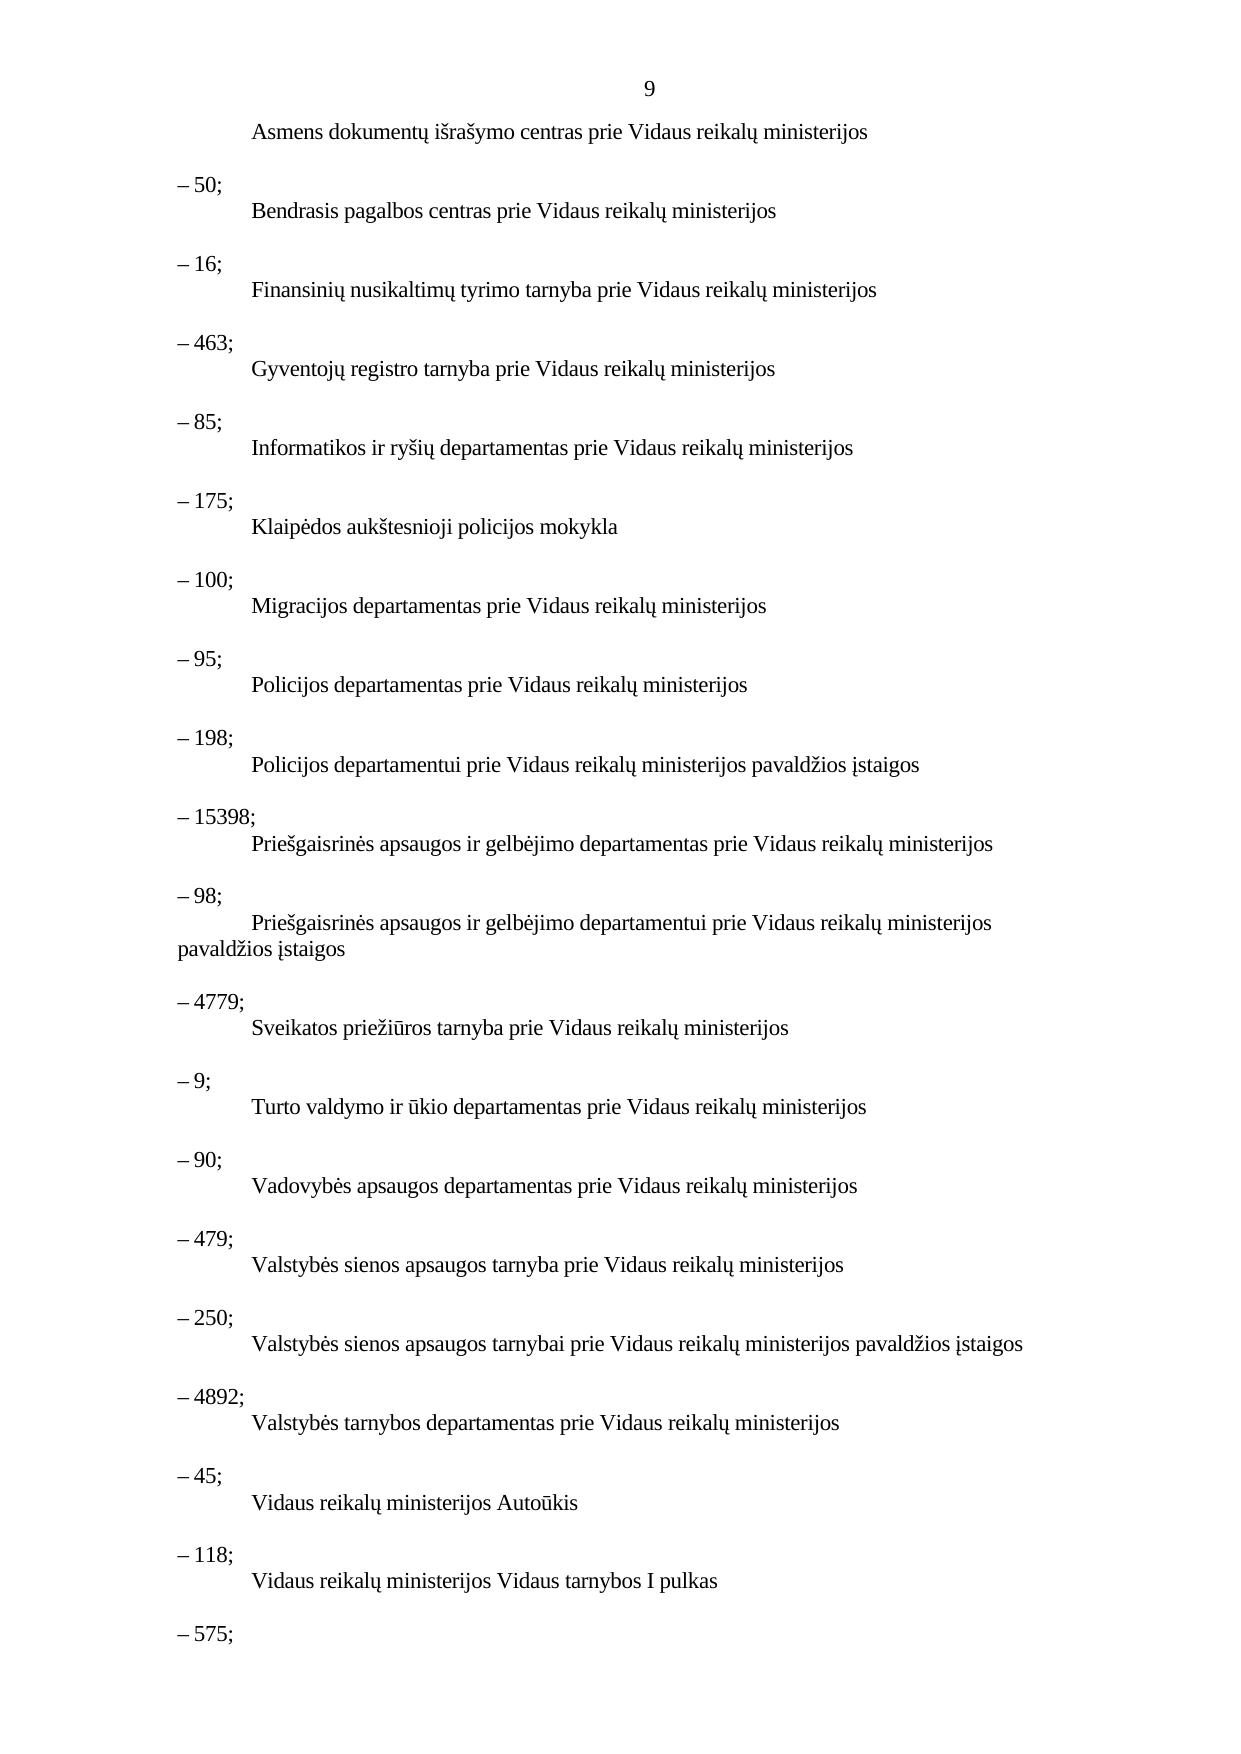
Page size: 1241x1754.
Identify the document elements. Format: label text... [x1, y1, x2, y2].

text Valstybės tarnybos departamentas prie Vidaus reikalų ministerijos – 45; [177, 1409, 1033, 1488]
text Vadovybės apsaugos departamentas prie Vidaus reikalų ministerijos – 479; [177, 1172, 1033, 1251]
text Finansinių nusikaltimų tyrimo tarnyba prie Vidaus reikalų ministerijos – 463; [177, 276, 1033, 355]
text Migracijos departamentas prie Vidaus reikalų ministerijos – 95; [177, 592, 1033, 672]
text Valstybės sienos apsaugos tarnyba prie Vidaus reikalų ministerijos – 250; [177, 1251, 1033, 1330]
text Valstybės sienos apsaugos tarnybai prie Vidaus reikalų ministerijos pavaldžios įstaigos – 4892; [177, 1330, 1033, 1409]
text Bendrasis pagalbos centras prie Vidaus reikalų ministerijos – 16; [177, 197, 1033, 276]
text Policijos departamentui prie Vidaus reikalų ministerijos pavaldžios įstaigos – 15398; [177, 751, 1033, 830]
text Klaipėdos aukštesnioji policijos mokykla – 100; [177, 513, 1033, 592]
text Priešgaisrinės apsaugos ir gelbėjimo departamentas prie Vidaus reikalų ministerijos – 98; [177, 830, 1033, 909]
text Asmens dokumentų išrašymo centras prie Vidaus reikalų ministerijos – 50; [177, 118, 1033, 197]
text Sveikatos priežiūros tarnyba prie Vidaus reikalų ministerijos – 9; [177, 1014, 1033, 1093]
text Gyventojų registro tarnyba prie Vidaus reikalų ministerijos – 85; [177, 355, 1033, 434]
text Informatikos ir ryšių departamentas prie Vidaus reikalų ministerijos – 175; [177, 434, 1033, 513]
text Vidaus reikalų ministerijos Autoūkis – 118; [177, 1488, 1033, 1568]
text Priešgaisrinės apsaugos ir gelbėjimo departamentui prie Vidaus reikalų ministerijos pavaldžios įstaigos – 4779; [177, 909, 1033, 1014]
text Vidaus reikalų ministerijos Vidaus tarnybos I pulkas – 575; [177, 1568, 1033, 1647]
text Turto valdymo ir ūkio departamentas prie Vidaus reikalų ministerijos – 90; [177, 1093, 1033, 1172]
text Policijos departamentas prie Vidaus reikalų ministerijos – 198; [177, 672, 1033, 751]
